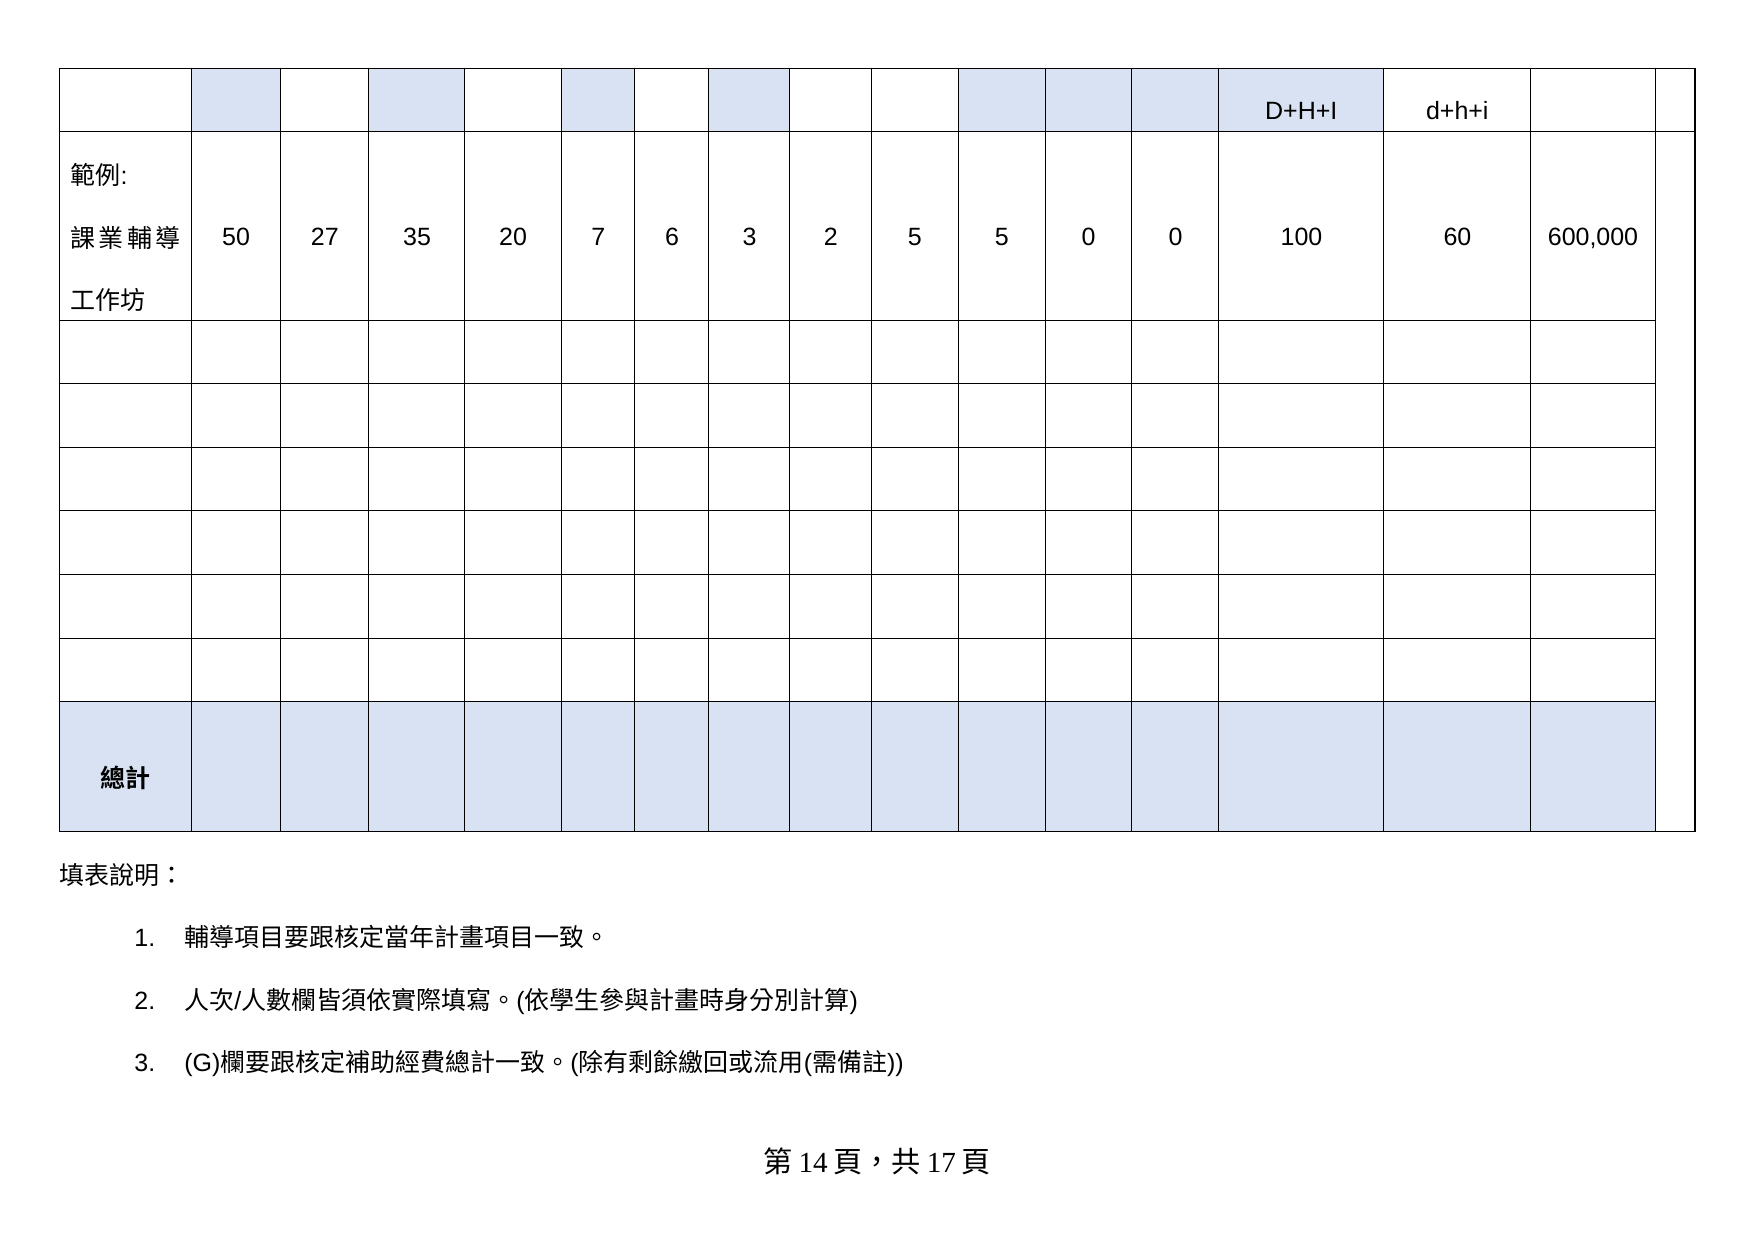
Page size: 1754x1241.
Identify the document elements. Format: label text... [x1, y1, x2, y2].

table_cell [192, 384, 280, 447]
table_cell [1132, 69, 1218, 131]
table_cell 2 [790, 132, 871, 320]
table_cell [1531, 702, 1655, 831]
table_cell 100 [1219, 132, 1383, 320]
table_cell [1219, 702, 1383, 831]
table_cell [872, 448, 958, 510]
table_cell [369, 448, 464, 510]
table_cell [1046, 384, 1131, 447]
table_cell [60, 384, 191, 447]
table_cell [959, 448, 1045, 510]
table_cell [790, 321, 871, 383]
table_cell [1132, 639, 1218, 701]
table_cell 50 [192, 132, 280, 320]
table_cell [709, 448, 789, 510]
table_cell 5 [872, 132, 958, 320]
table_cell [635, 575, 708, 637]
table_cell [1132, 384, 1218, 447]
table_cell [192, 69, 280, 131]
table_cell [872, 511, 958, 574]
table_cell [1384, 639, 1530, 701]
table_cell [281, 702, 368, 831]
table_cell [60, 448, 191, 510]
table_cell [790, 511, 871, 574]
table_cell [465, 448, 561, 510]
table_cell [709, 321, 789, 383]
table_cell [369, 384, 464, 447]
table_cell [1384, 575, 1530, 637]
table_cell [562, 384, 634, 447]
table_cell [959, 575, 1045, 637]
table_cell [1384, 702, 1530, 831]
table_header [60, 69, 191, 131]
table_cell [790, 702, 871, 831]
table_cell [635, 321, 708, 383]
table_cell 總計 [60, 702, 191, 831]
table_header [1656, 69, 1694, 131]
table_cell [709, 702, 789, 831]
table_cell [1046, 575, 1131, 637]
table_cell [1132, 511, 1218, 574]
table_header [1531, 69, 1655, 131]
table_cell [635, 384, 708, 447]
table_cell [562, 639, 634, 701]
table_cell 範例: 課業輔導工作坊 [60, 132, 191, 320]
table_cell [1132, 321, 1218, 383]
table_cell [1656, 132, 1694, 831]
table_cell [1531, 321, 1655, 383]
table_cell [790, 448, 871, 510]
table_cell 5 [959, 132, 1045, 320]
table_cell [192, 702, 280, 831]
table_cell [465, 69, 561, 131]
table_cell [192, 321, 280, 383]
table_cell [562, 511, 634, 574]
table_cell [1384, 448, 1530, 510]
table_cell [369, 702, 464, 831]
table_cell [465, 511, 561, 574]
table_cell [709, 69, 789, 131]
table_cell [369, 69, 464, 131]
table_cell [1219, 575, 1383, 637]
table_cell [790, 69, 871, 131]
table_cell [562, 69, 634, 131]
table_cell [1132, 448, 1218, 510]
table_cell [1132, 575, 1218, 637]
table_cell [562, 575, 634, 637]
table_cell [1384, 384, 1530, 447]
table_cell 600,000 [1531, 132, 1655, 320]
table_cell [60, 639, 191, 701]
table_cell [281, 511, 368, 574]
table_cell [562, 702, 634, 831]
table_cell [959, 384, 1045, 447]
table_cell [369, 511, 464, 574]
list 輔導項目要跟核定當年計畫項目一致。 [134, 894, 1695, 957]
table_cell [709, 575, 789, 637]
table_cell 35 [369, 132, 464, 320]
table_cell 3 [709, 132, 789, 320]
table_cell [709, 639, 789, 701]
table_cell [1384, 321, 1530, 383]
table_cell [192, 639, 280, 701]
table_cell [192, 448, 280, 510]
table_cell [635, 69, 708, 131]
table_cell [1046, 702, 1131, 831]
table_cell [281, 448, 368, 510]
table_cell [281, 575, 368, 637]
table_cell [872, 702, 958, 831]
table_cell [959, 702, 1045, 831]
table_cell [1384, 511, 1530, 574]
table_cell [1531, 575, 1655, 637]
table_cell [872, 69, 958, 131]
table_cell [1046, 321, 1131, 383]
table_cell [635, 702, 708, 831]
table_cell [959, 69, 1045, 131]
table_cell [192, 511, 280, 574]
table_cell [1046, 448, 1131, 510]
table_cell [1531, 511, 1655, 574]
table_cell [1531, 384, 1655, 447]
table_cell [1219, 384, 1383, 447]
table_cell [281, 384, 368, 447]
table_cell [281, 321, 368, 383]
table_cell 60 [1384, 132, 1530, 320]
table_cell [465, 575, 561, 637]
table_cell [959, 321, 1045, 383]
table_cell [872, 384, 958, 447]
table_cell 20 [465, 132, 561, 320]
table_cell D+H+I [1219, 69, 1383, 131]
table_cell [1046, 639, 1131, 701]
table_cell [1046, 69, 1131, 131]
table_cell [60, 511, 191, 574]
table_cell [1132, 702, 1218, 831]
table_cell [1219, 511, 1383, 574]
list 人次/人數欄皆須依實際填寫。(依學生參與計畫時身分別計算) [134, 957, 1695, 1019]
table_cell [959, 511, 1045, 574]
table_cell 27 [281, 132, 368, 320]
table_cell [192, 575, 280, 637]
table_cell 7 [562, 132, 634, 320]
text 填表說明： [59, 832, 1695, 894]
table_cell [709, 384, 789, 447]
table_cell [465, 639, 561, 701]
table_cell [959, 639, 1045, 701]
table_cell [790, 575, 871, 637]
table_cell [465, 321, 561, 383]
table_cell [1531, 448, 1655, 510]
table_cell 6 [635, 132, 708, 320]
table_cell [790, 639, 871, 701]
table_cell [790, 384, 871, 447]
table_cell 0 [1132, 132, 1218, 320]
table_cell [635, 639, 708, 701]
table_cell 0 [1046, 132, 1131, 320]
table_cell [1219, 639, 1383, 701]
table_cell [465, 384, 561, 447]
table_cell [60, 321, 191, 383]
table_cell [369, 639, 464, 701]
table_cell [369, 321, 464, 383]
table_cell [635, 448, 708, 510]
table_cell [562, 321, 634, 383]
table_cell [1219, 321, 1383, 383]
table_cell [281, 639, 368, 701]
table_cell [709, 511, 789, 574]
table_cell [60, 575, 191, 637]
table_cell [281, 69, 368, 131]
table_cell [872, 321, 958, 383]
table_cell [369, 575, 464, 637]
table_cell [872, 639, 958, 701]
table_cell [635, 511, 708, 574]
table_cell [1219, 448, 1383, 510]
table_cell d+h+i [1384, 69, 1530, 131]
table_cell [872, 575, 958, 637]
table_cell [465, 702, 561, 831]
table_cell [1531, 639, 1655, 701]
table_cell [1046, 511, 1131, 574]
list (G)欄要跟核定補助經費總計一致。(除有剩餘繳回或流用(需備註)) [134, 1019, 1695, 1082]
table_cell [562, 448, 634, 510]
